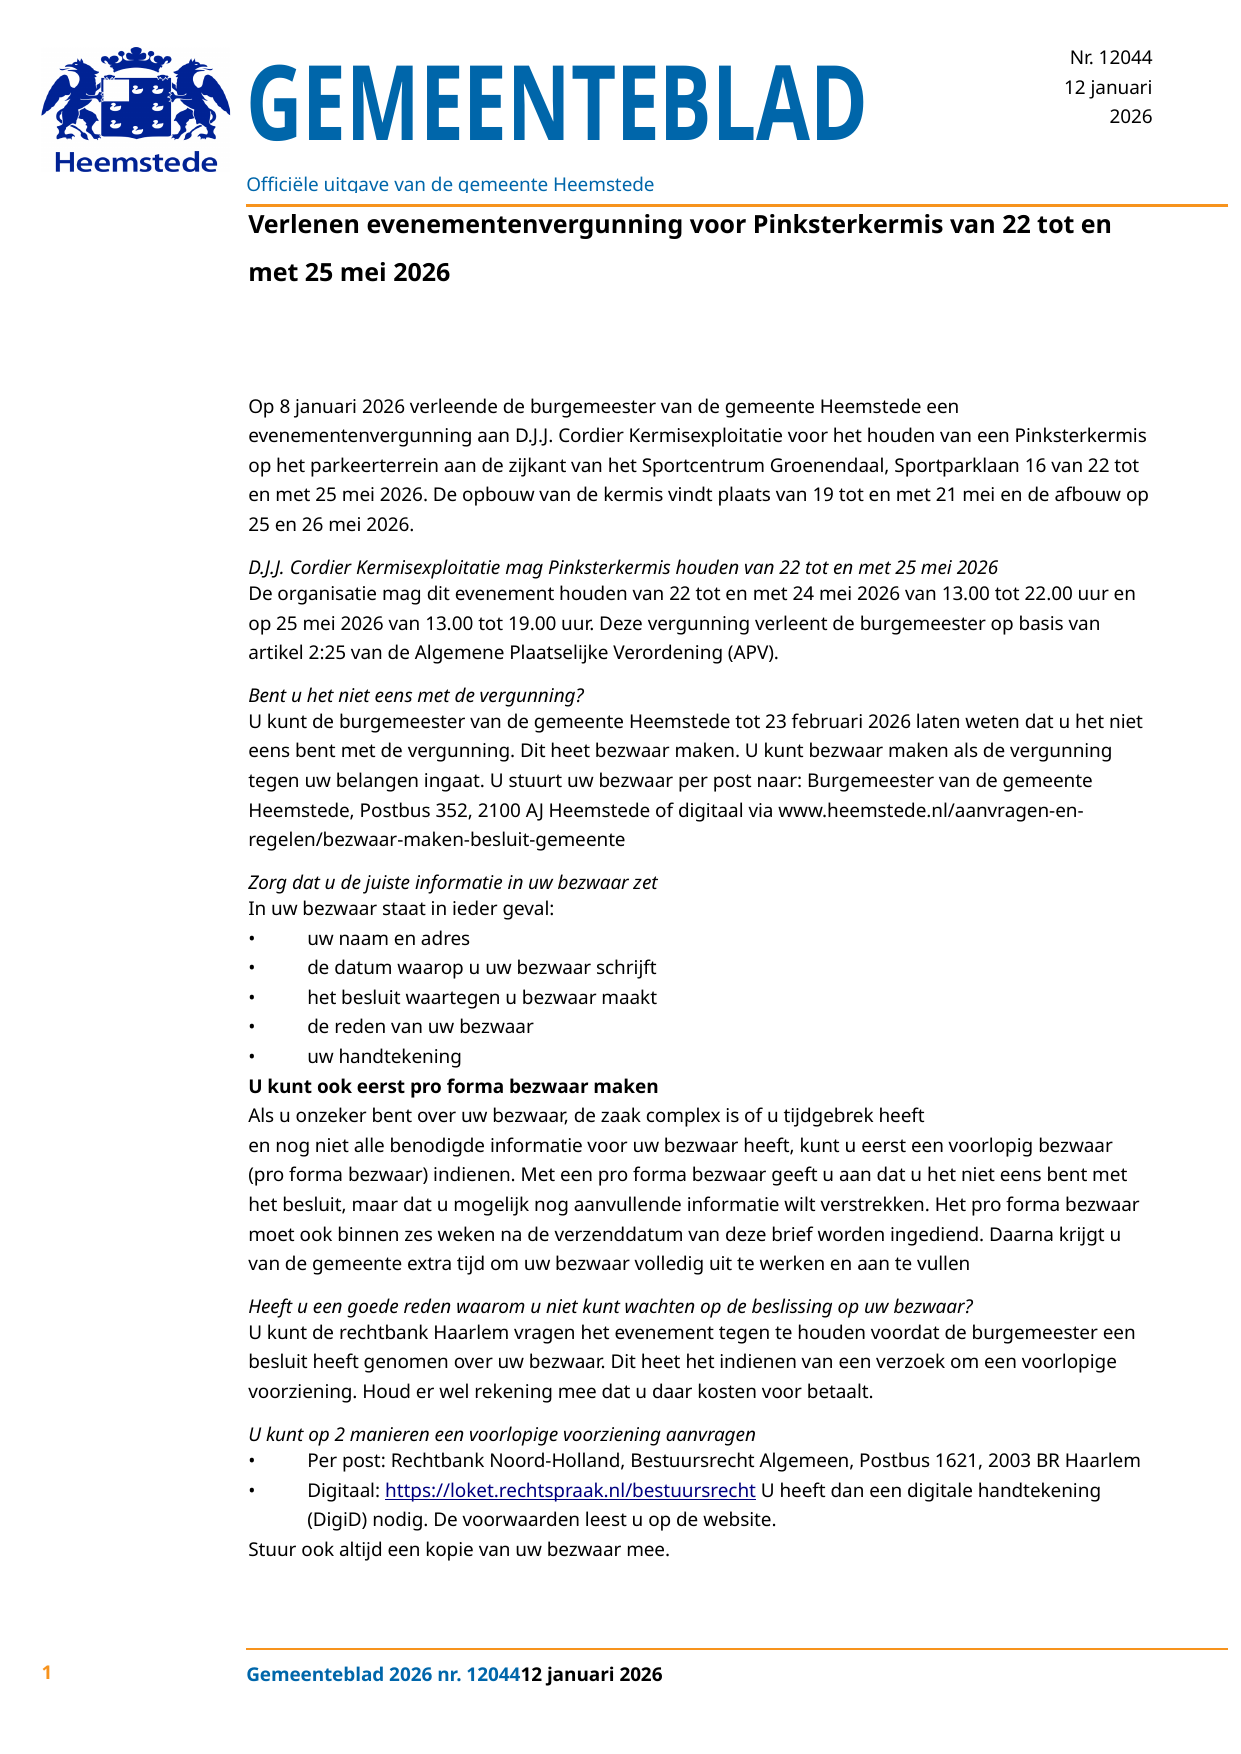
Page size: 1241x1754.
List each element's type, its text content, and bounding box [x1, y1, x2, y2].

text De organisatie mag dit evenement houden van 22 tot en met 24 mei 2026 van 13.00 tot 22.00 uur en op 25 mei 2026 van 13.00 tot 19.00 uur. Deze vergunning verleent de burgemeester op basis van artikel 2:25 van de Algemene Plaatselijke Verordening (APV). [248, 580, 1152, 665]
text en nog niet alle benodigde informatie voor uw bezwaar heeft, kunt u eerst een voorlopig bezwaar (pro forma bezwaar) indienen. Met een pro forma bezwaar geeft u aan dat u het niet eens bent met het besluit, maar dat u mogelijk nog aanvullende informatie wilt verstrekken. Het pro forma bezwaar moet ook binnen zes weken na de verzenddatum van deze brief worden ingediend. Daarna krijgt u van de gemeente extra tijd om uw bezwaar volledig uit te werken en aan te vullen [248, 1132, 1152, 1276]
picture [41, 47, 231, 172]
text In uw bezwaar staat in ieder geval: [248, 895, 1152, 921]
text Zorg dat u de juiste informatie in uw bezwaar zet [248, 869, 1152, 895]
text Stuur ook altijd een kopie van uw bezwaar mee. [248, 1536, 1152, 1562]
text U kunt de rechtbank Haarlem vragen het evenement tegen te houden voordat de burgemeester een besluit heeft genomen over uw bezwaar. Dit heet het indienen van een verzoek om een voorlopige voorziening. Houd er wel rekening mee dat u daar kosten voor betaalt. [248, 1319, 1152, 1404]
text Als u onzeker bent over uw bezwaar, de zaak complex is of u tijdgebrek heeft [248, 1102, 1152, 1128]
list Per post: Rechtbank Noord-Holland, Bestuursrecht Algemeen, Postbus 1621, 2003 BR Haarlem [248, 1447, 1152, 1473]
list het besluit waartegen u bezwaar maakt [248, 984, 1152, 1010]
text U kunt op 2 manieren een voorlopige voorziening aanvragen [248, 1421, 1152, 1447]
list uw handtekening [248, 1043, 1152, 1069]
text D.J.J. Cordier Kermisexploitatie mag Pinksterkermis houden van 22 tot en met 25 mei 2026 [248, 554, 1152, 580]
list uw naam en adres [248, 925, 1152, 951]
text Op 8 januari 2026 verleende de burgemeester van de gemeente Heemstede een evenementenvergunning aan D.J.J. Cordier Kermisexploitatie voor het houden van een Pinksterkermis op het parkeerterrein aan de zijkant van het Sportcentrum Groenendaal, Sportparklaan 16 van 22 tot en met 25 mei 2026. De opbouw van de kermis vindt plaats van 19 tot en met 21 mei en de afbouw op 25 en 26 mei 2026. [248, 393, 1152, 537]
text Verlenen evenementenvergunning voor Pinksterkermis van 22 tot en met 25 mei 2026 [248, 207, 1152, 288]
list Digitaal: https://loket.rechtspraak.nl/bestuursrecht U heeft dan een digitale handtekening (DigiD) nodig. De voorwaarden leest u op de website. [248, 1477, 1152, 1532]
text U kunt ook eerst pro forma bezwaar maken [248, 1073, 1152, 1098]
list de reden van uw bezwaar [248, 1014, 1152, 1039]
text Bent u het niet eens met de vergunning? [248, 682, 1152, 708]
text Heeft u een goede reden waarom u niet kunt wachten op de beslissing op uw bezwaar? [248, 1293, 1152, 1319]
list de datum waarop u uw bezwaar schrijft [248, 954, 1152, 980]
text U kunt de burgemeester van de gemeente Heemstede tot 23 februari 2026 laten weten dat u het niet eens bent met de vergunning. Dit heet bezwaar maken. U kunt bezwaar maken als de vergunning tegen uw belangen ingaat. U stuurt uw bezwaar per post naar: Burgemeester van de gemeente Heemstede, Postbus 352, 2100 AJ Heemstede of digitaal via www.heemstede.nl/aanvragen-en-regelen/bezwaar-maken-besluit-gemeente [248, 708, 1152, 852]
